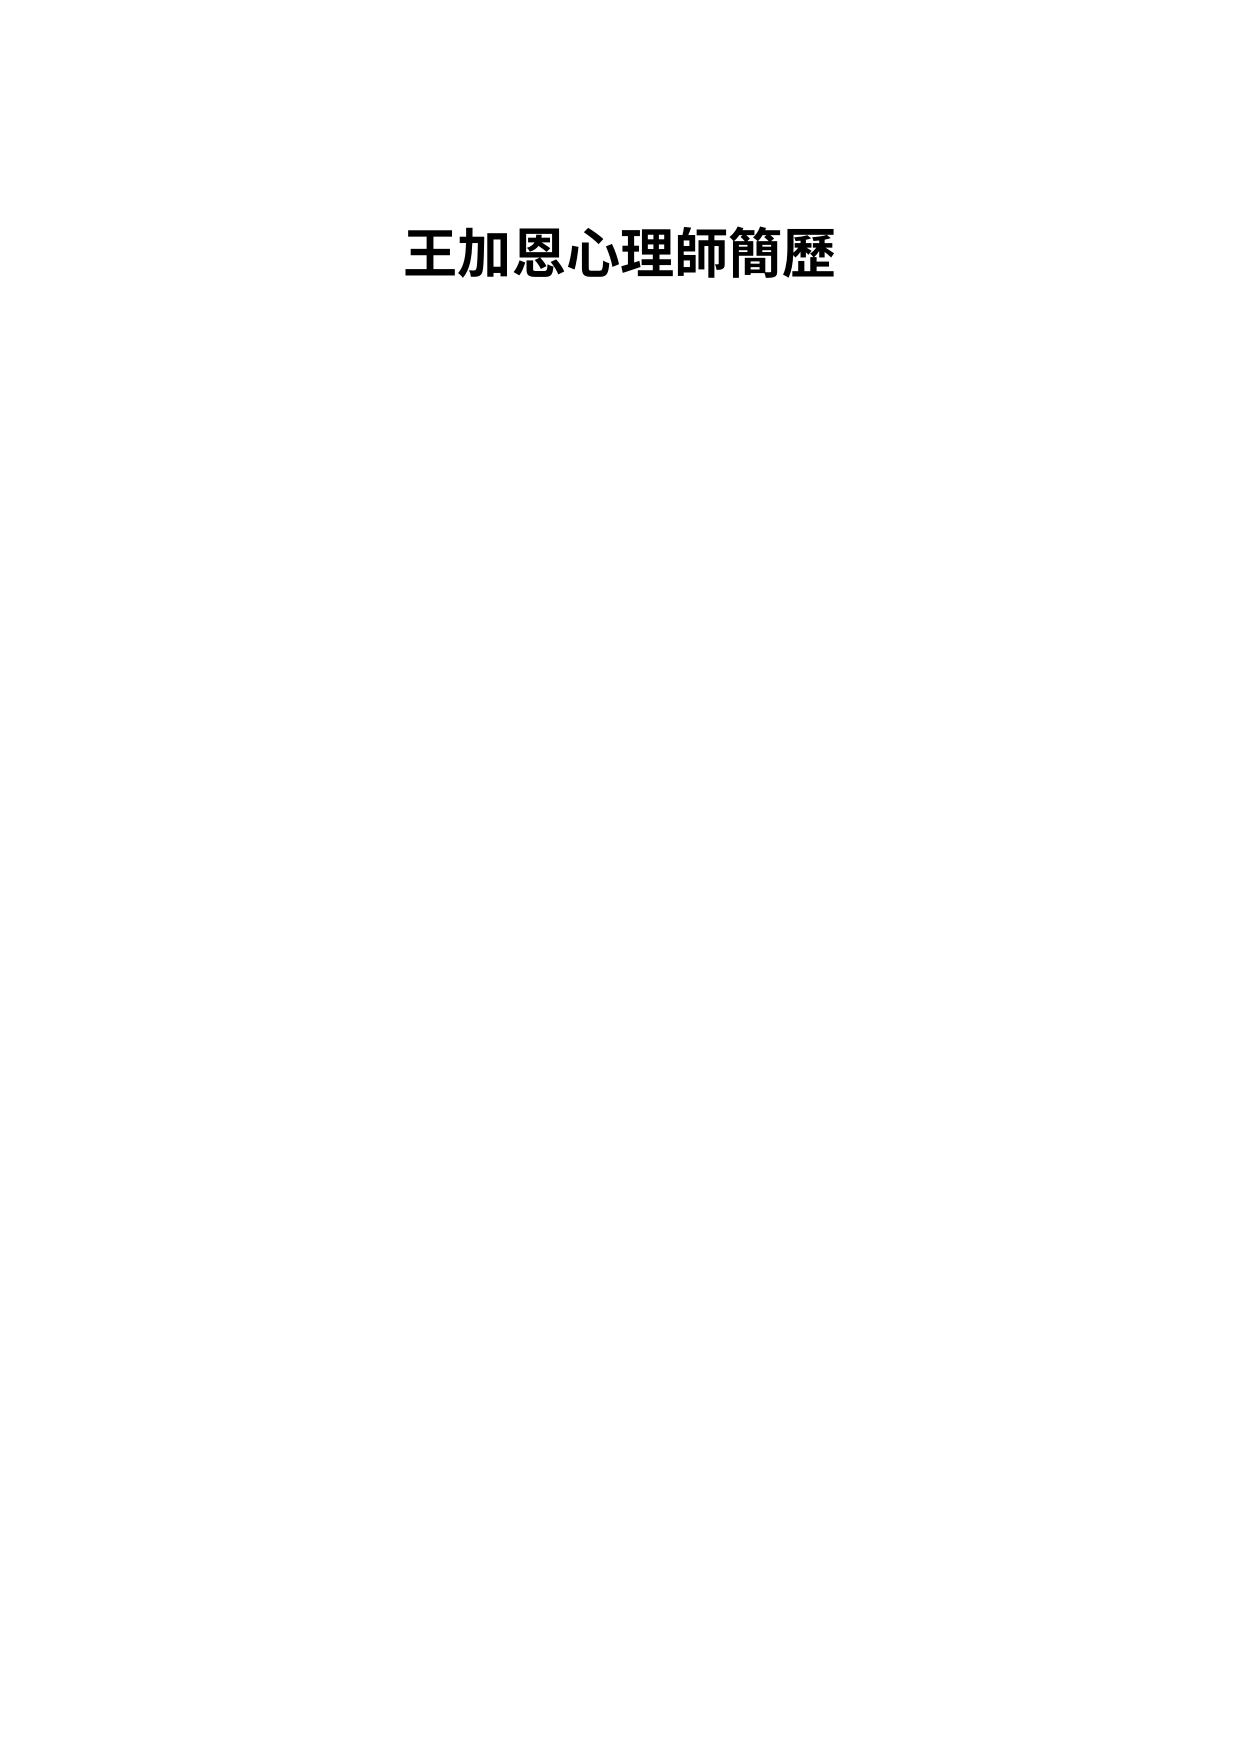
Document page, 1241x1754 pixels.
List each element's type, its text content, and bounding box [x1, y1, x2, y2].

subtitle 王加恩心理師簡歷 [187, 177, 1053, 302]
